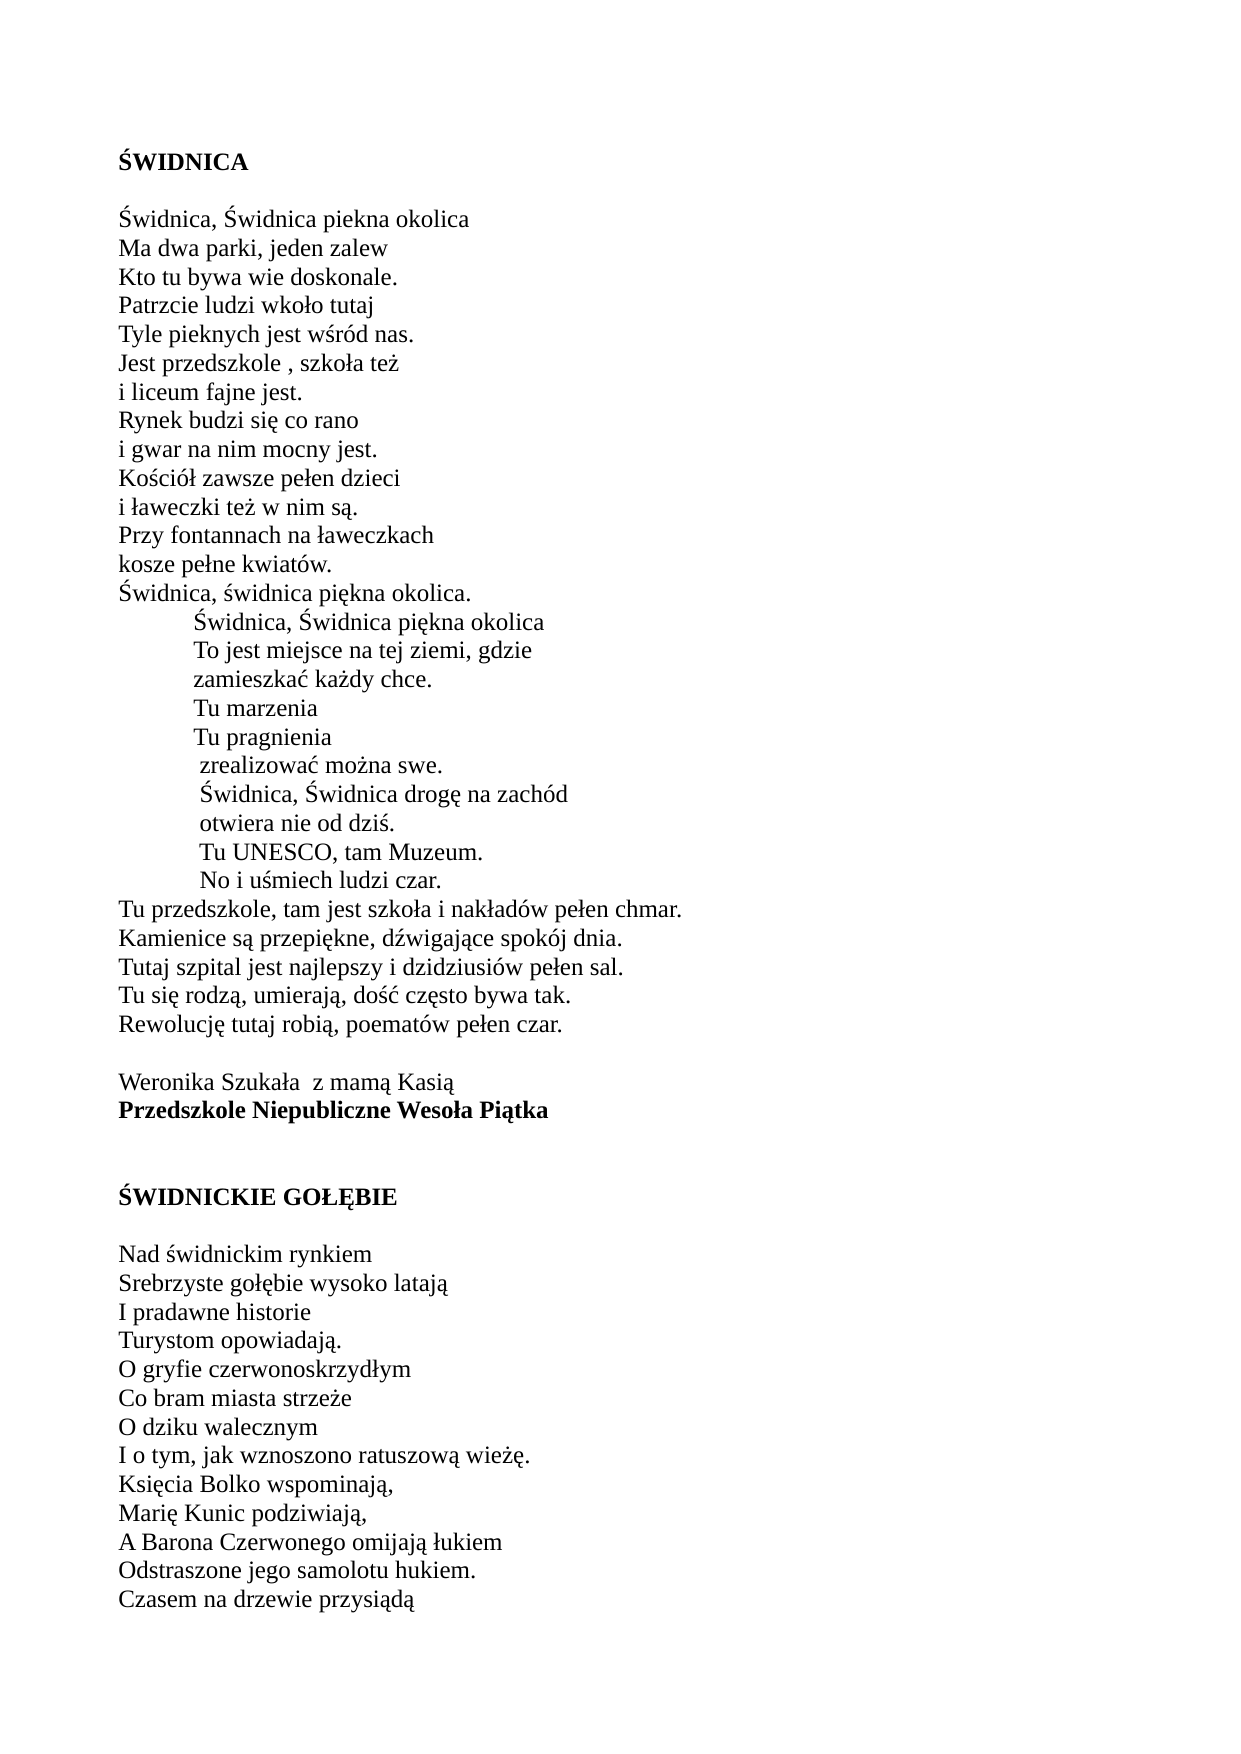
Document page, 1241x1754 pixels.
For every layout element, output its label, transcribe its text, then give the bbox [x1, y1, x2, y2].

text Srebrzyste gołębie wysoko latają [118, 1268, 1122, 1297]
text Księcia Bolko wspominają, [118, 1469, 1122, 1498]
text kosze pełne kwiatów. [118, 549, 1122, 578]
text Czasem na drzewie przysiądą [118, 1584, 1122, 1613]
list To jest miejsce na tej ziemi, gdzie [156, 636, 1122, 664]
text Przedszkole Niepubliczne Wesoła Piątka [118, 1096, 1122, 1124]
text Weronika Szukała z mamą Kasią [118, 1067, 1122, 1096]
text Kościół zawsze pełen dzieci [118, 463, 1122, 492]
text Co bram miasta strzeże [118, 1383, 1122, 1412]
text No i uśmiech ludzi czar. [118, 866, 1122, 894]
list zamieszkać każdy chce. [156, 664, 1122, 693]
text Rewolucję tutaj robią, poematów pełen czar. [118, 1009, 1122, 1038]
text O dziku walecznym [118, 1412, 1122, 1441]
text Jest przedszkole , szkoła też [118, 348, 1122, 377]
text zrealizować można swe. [118, 751, 1122, 779]
text Tutaj szpital jest najlepszy i dzidziusiów pełen sal. [118, 952, 1122, 981]
text ŚWIDNICA [118, 147, 1122, 176]
text O gryfie czerwonoskrzydłym [118, 1354, 1122, 1383]
text ŚWIDNICKIE GOŁĘBIE [118, 1182, 1122, 1211]
text Świdnica, świdnica piękna okolica. [118, 578, 1122, 607]
text Marię Kunic podziwiają, [118, 1498, 1122, 1527]
text i gwar na nim mocny jest. [118, 434, 1122, 463]
text I o tym, jak wznoszono ratuszową wieżę. [118, 1441, 1122, 1469]
text Rynek budzi się co rano [118, 406, 1122, 434]
text Ma dwa parki, jeden zalew [118, 233, 1122, 262]
text Tu się rodzą, umierają, dość często bywa tak. [118, 981, 1122, 1009]
text Odstraszone jego samolotu hukiem. [118, 1556, 1122, 1584]
text Tyle pieknych jest wśród nas. [118, 319, 1122, 348]
list Tu pragnienia [156, 722, 1122, 751]
text i liceum fajne jest. [118, 377, 1122, 406]
text Świdnica, Świdnica drogę na zachód [118, 779, 1122, 808]
text Kto tu bywa wie doskonale. [118, 262, 1122, 291]
text A Barona Czerwonego omijają łukiem [118, 1527, 1122, 1556]
text Tu przedszkole, tam jest szkoła i nakładów pełen chmar. [118, 894, 1122, 923]
text Przy fontannach na ławeczkach [118, 521, 1122, 549]
text otwiera nie od dziś. [118, 808, 1122, 837]
text I pradawne historie [118, 1297, 1122, 1326]
list Tu marzenia [156, 693, 1122, 722]
text Turystom opowiadają. [118, 1326, 1122, 1354]
text Świdnica, Świdnica piekna okolica [118, 204, 1122, 233]
list Świdnica, Świdnica piękna okolica [156, 607, 1122, 636]
text Patrzcie ludzi wkoło tutaj [118, 291, 1122, 319]
text Nad świdnickim rynkiem [118, 1239, 1122, 1268]
text Kamienice są przepiękne, dźwigające spokój dnia. [118, 923, 1122, 952]
text Tu UNESCO, tam Muzeum. [118, 837, 1122, 866]
text i ławeczki też w nim są. [118, 492, 1122, 521]
